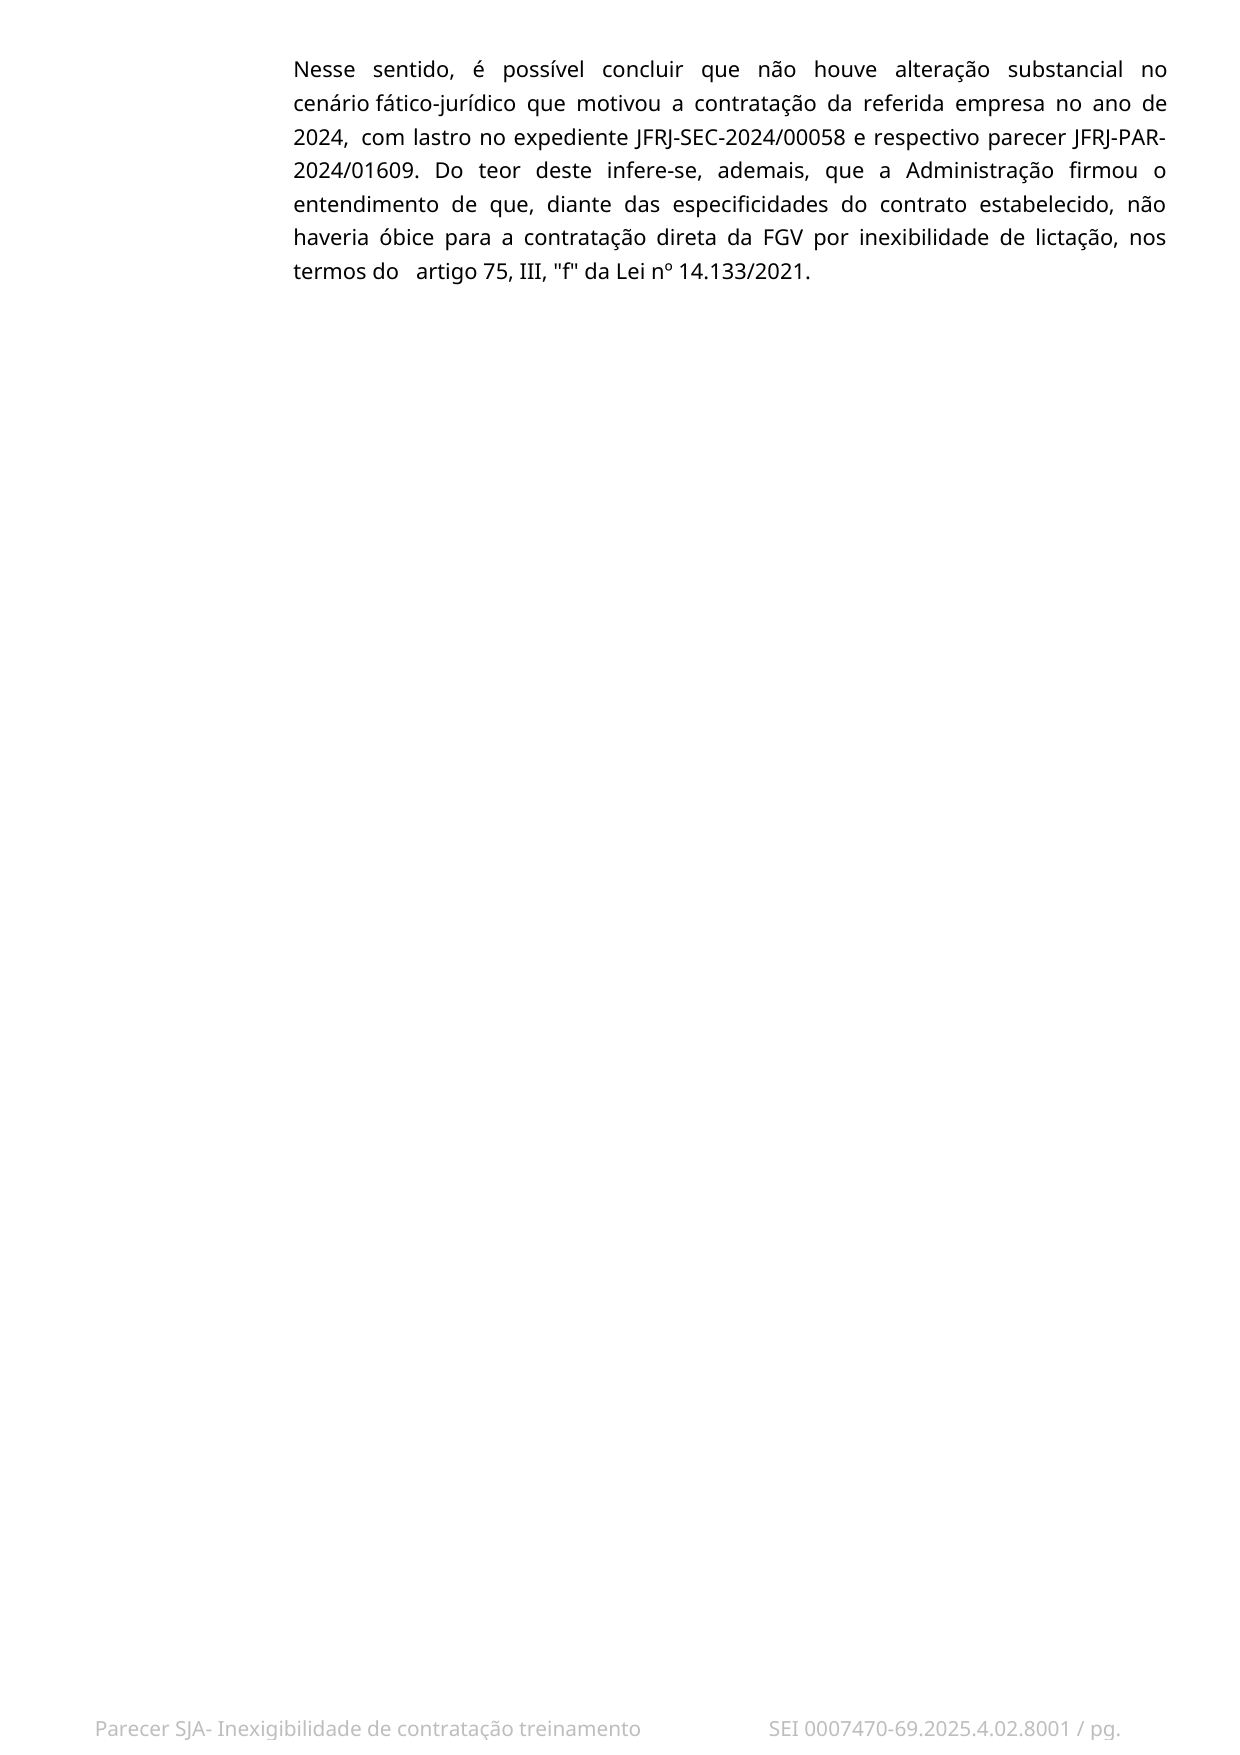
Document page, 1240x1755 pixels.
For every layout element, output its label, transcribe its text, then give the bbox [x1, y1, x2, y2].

text Nesse sentido, é possível concluir que não houve alteração substancial no cenário fático-jurídico que motivou a contratação da referida empresa no ano de 2024, com lastro no expediente JFRJ-SEC-2024/00058 e respectivo parecer JFRJ-PAR- 2024/01609. Do teor deste infere-se, ademais, que a Administração firmou o entendimento de que, diante das especificidades do contrato estabelecido, não haveria óbice para a contratação direta da FGV por inexibilidade de lictação, nos termos do artigo 75, III, "f" da Lei nº 14.133/2021. [293, 54, 1167, 286]
